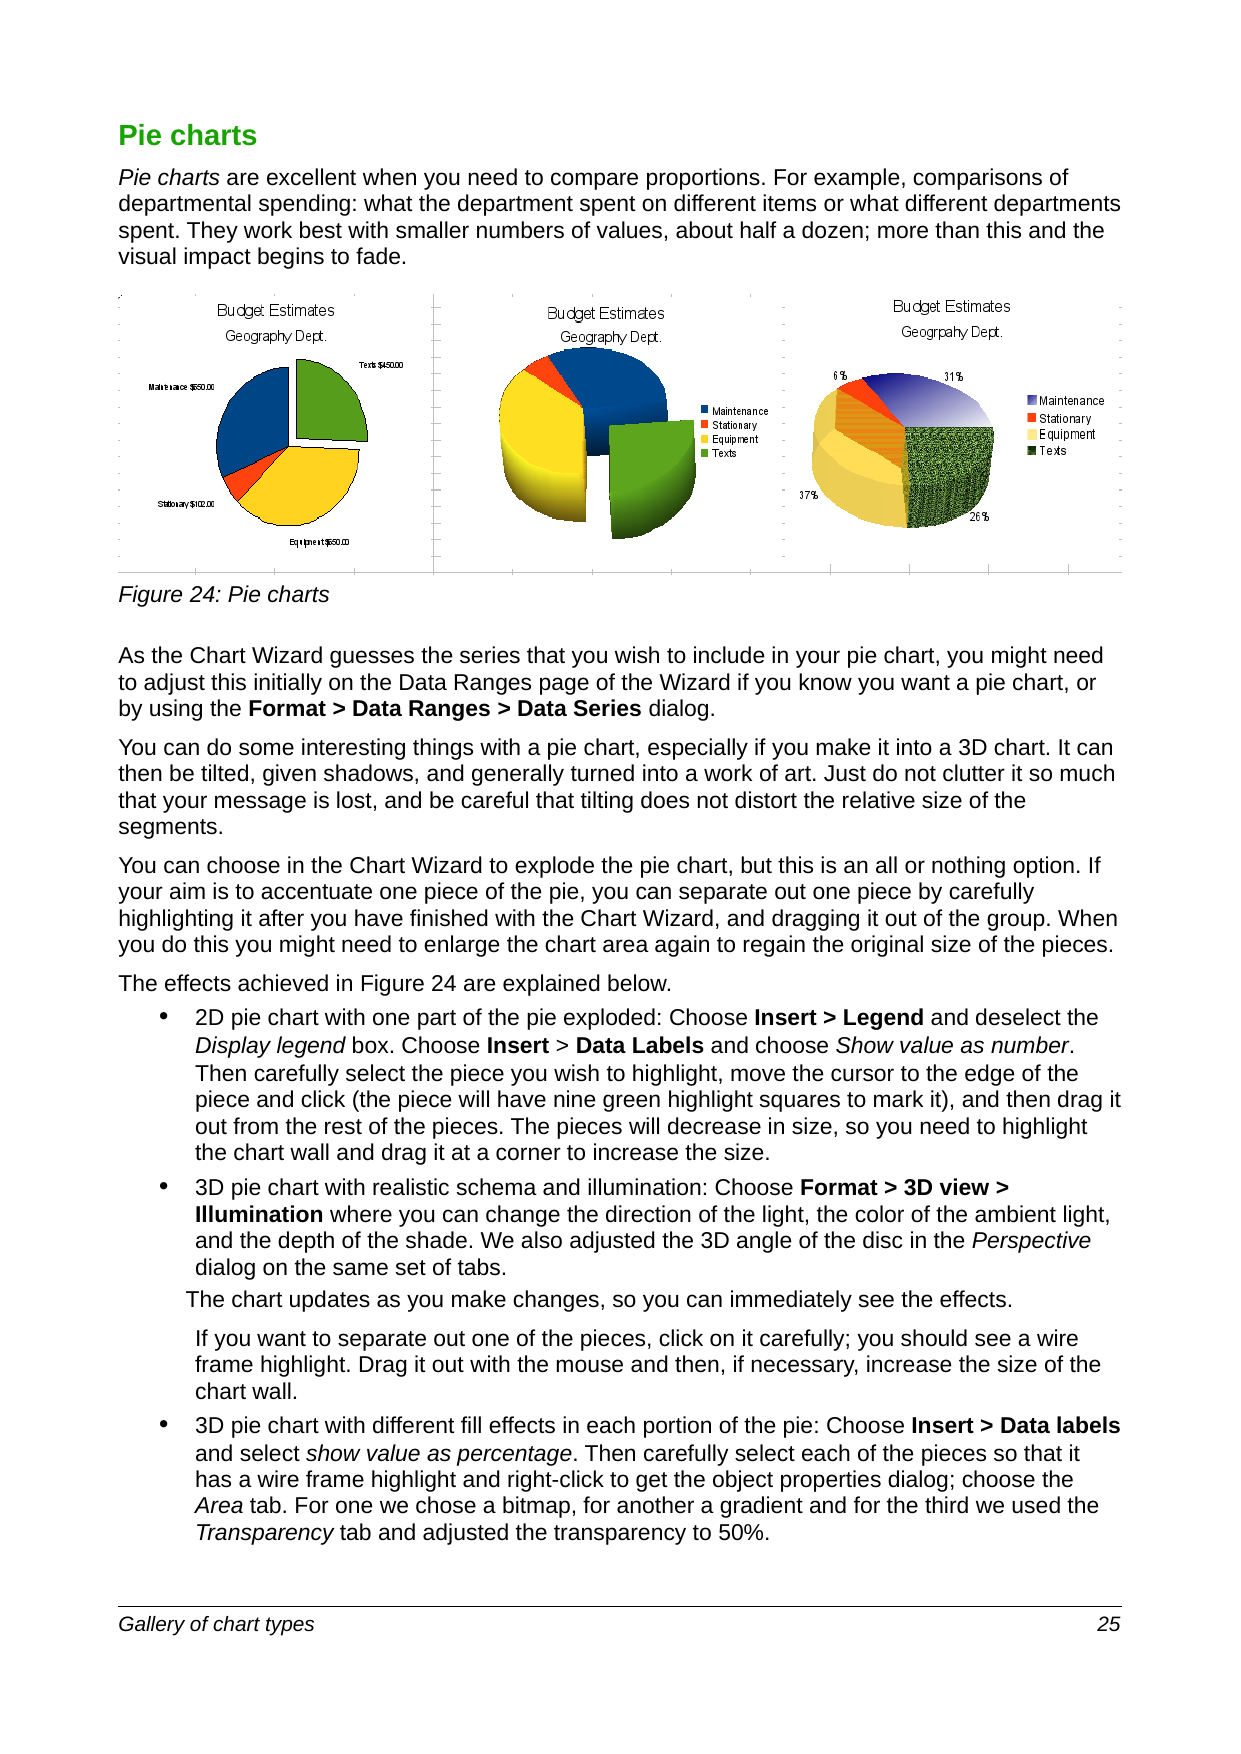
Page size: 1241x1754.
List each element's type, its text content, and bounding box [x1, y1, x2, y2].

text You can choose in the Chart Wizard to explode the pie chart, but this is an all or nothing option. If your aim is to accentuate one piece of the pie, you can separate out one piece by carefully highlighting it after you have finished with the Chart Wizard, and dragging it out of the group. When you do this you might need to enlarge the chart area again to regain the original size of the pieces. [118, 852, 1122, 957]
list The effects achieved in Figure 24 are explained below. [118, 970, 1122, 996]
subtitle Pie charts [118, 118, 1122, 152]
list If you want to separate out one of the pieces, click on it carefully; you should see a wire frame highlight. Drag it out with the mouse and then, if necessary, increase the size of the chart wall. [195, 1325, 1122, 1404]
list 3D pie chart with realistic schema and illumination: Choose Format > 3D view > Illumination where you can change the direction of the light, the color of the ambient light, and the depth of the shade. We also adjusted the 3D angle of the disc in the Perspective dialog on the same set of tabs. [156, 1172, 1122, 1280]
text Figure 24: Pie charts [118, 581, 1122, 607]
list 2D pie chart with one part of the pie exploded: Choose Insert > Legend and deselect the Display legend box. Choose Insert > Data Labels and choose Show value as number. Then carefully select the piece you wish to highlight, move the cursor to the edge of the piece and click (the piece will have nine green highlight squares to mark it), and then drag it out from the rest of the pieces. The pieces will decrease in size, so you need to highlight the chart wall and drag it at a corner to increase the size. [156, 1003, 1122, 1166]
text As the Chart Wizard guesses the series that you wish to include in your pie chart, you might need to adjust this initially on the Data Ranges page of the Wizard if you know you want a pie chart, or by using the Format > Data Ranges > Data Series dialog. [118, 642, 1122, 721]
text Pie charts are excellent when you need to compare proportions. For example, comparisons of departmental spending: what the department spent on different items or what different departments spent. They work best with smaller numbers of values, about half a dozen; more than this and the visual impact begins to fade. [118, 164, 1122, 269]
text You can do some interesting things with a pie chart, especially if you make it into a 3D chart. It can then be tilted, given shadows, and generally turned into a work of art. Just do not clutter it so much that your message is lost, and be careful that tilting does not distort the relative size of the segments. [118, 734, 1122, 839]
list 3D pie chart with different fill effects in each portion of the pie: Choose Insert > Data labels and select show value as percentage. Then carefully select each of the pieces so that it has a wire frame highlight and right-click to get the object properties dialog; choose the Area tab. For one we chose a bitmap, for another a gradient and for the third we used the Transparency tab and adjusted the transparency to 50%. [156, 1410, 1122, 1545]
list The chart updates as you make changes, so you can immediately see the effects. [156, 1286, 1122, 1313]
picture [118, 294, 1123, 575]
